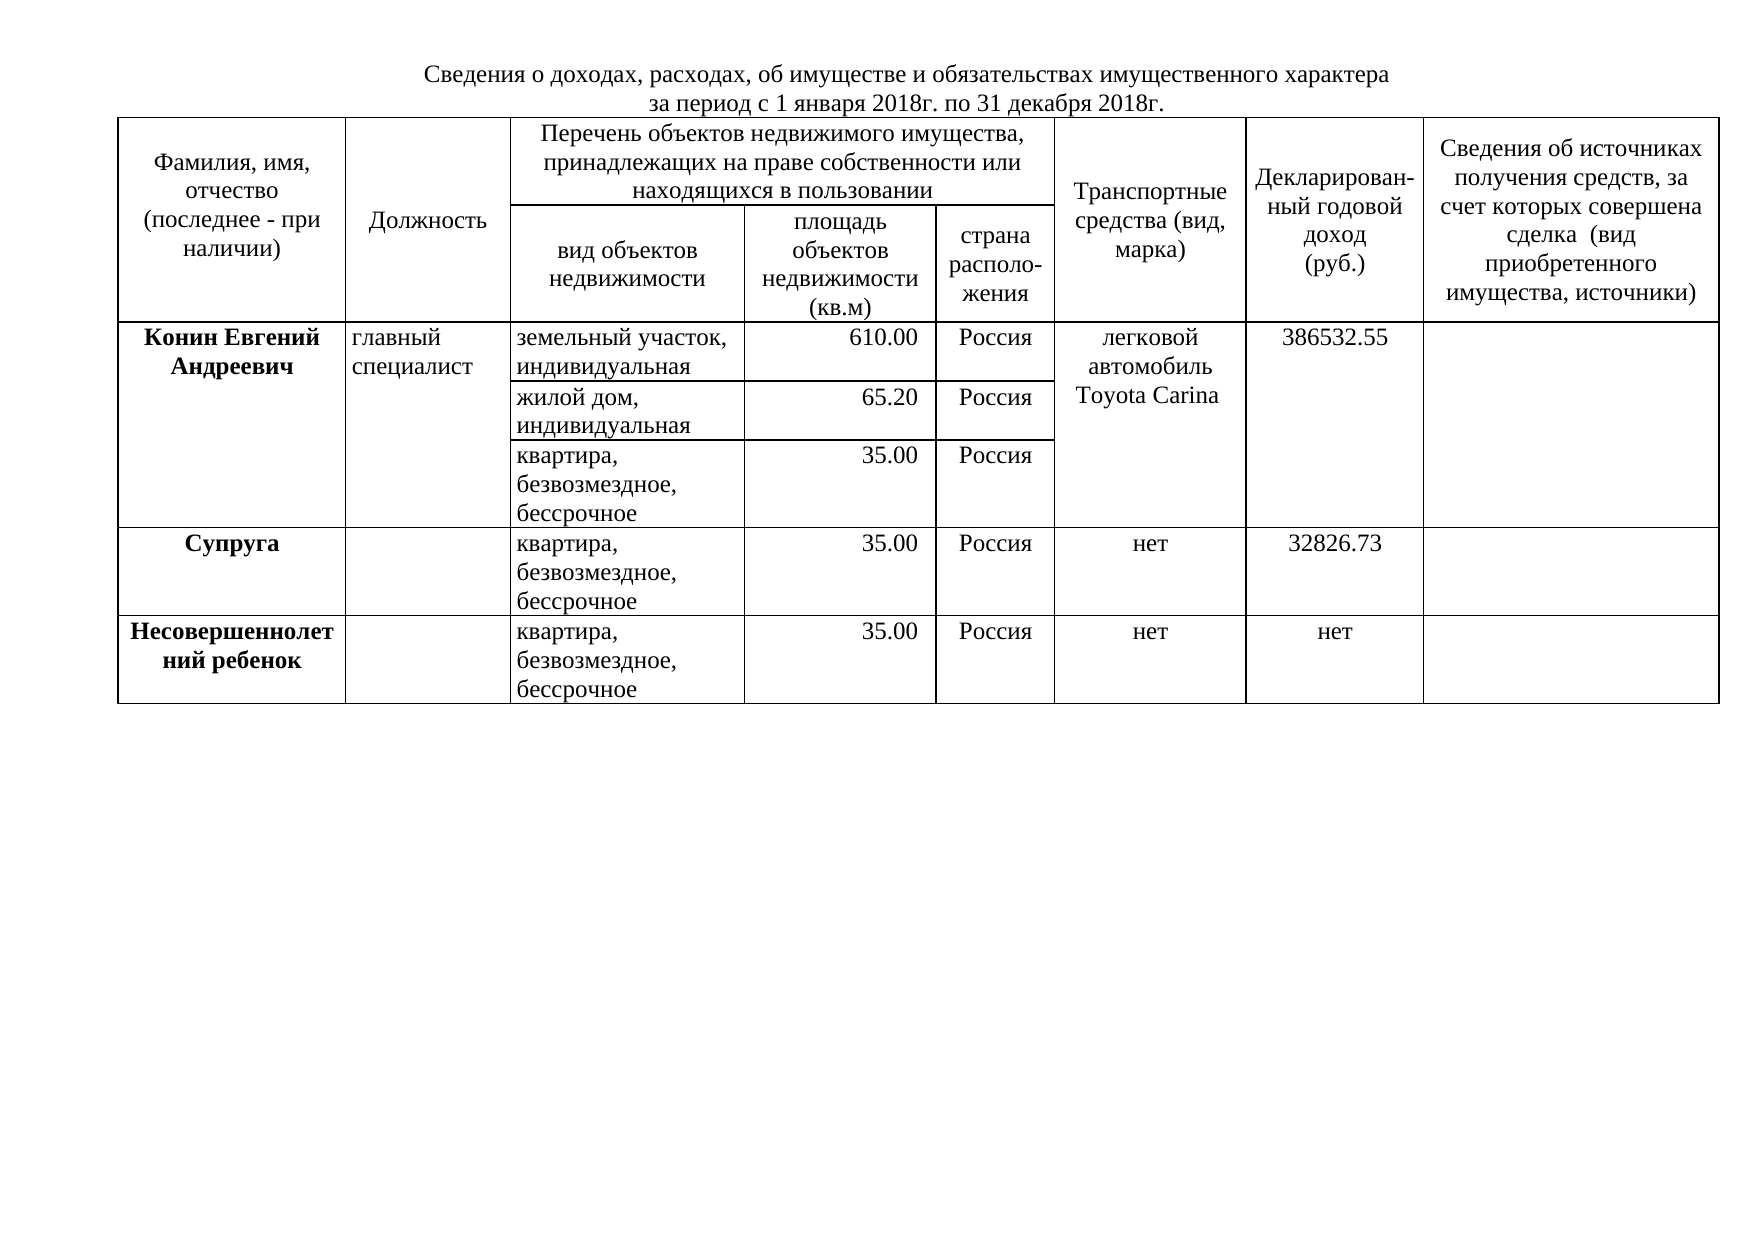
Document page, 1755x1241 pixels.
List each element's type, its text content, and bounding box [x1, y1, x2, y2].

table_cell Россия [937, 441, 1054, 527]
table_cell 65.20 [745, 382, 935, 439]
table_cell [346, 616, 510, 702]
table_cell жилой дом, индивидуальная [511, 382, 744, 439]
table_header Сведения об источниках получения средств, за счет которых совершена сделка (вид приобретенного имущества, источники) [1424, 118, 1718, 321]
table_cell [1424, 616, 1718, 702]
table_cell квартира, безвозмездное, бессрочное [511, 528, 744, 615]
table_cell 610.00 [745, 323, 935, 380]
table_cell площадь объектов недвижимости (кв.м) [745, 206, 935, 321]
text Сведения о доходах, расходах, об имуществе и обязательствах имущественного характера [118, 59, 1695, 88]
text за период с 1 января 2018г. по 31 декабря 2018г. [118, 88, 1695, 117]
table_cell 32826.73 [1247, 528, 1423, 615]
table_cell страна располо- жения [937, 206, 1054, 321]
table_cell земельный участок, индивидуальная [511, 323, 744, 380]
table_cell Россия [937, 382, 1054, 439]
table_header Перечень объектов недвижимого имущества, принадлежащих на праве собственности или находящихся в пользовании [511, 118, 1054, 204]
table_header Декларирован-ный годовой доход (руб.) [1247, 118, 1423, 321]
table_cell Конин Евгений Андреевич [119, 323, 345, 527]
table_header Фамилия, имя, отчество (последнее - при наличии) [119, 118, 345, 321]
table_cell нет [1055, 528, 1245, 615]
table_cell [1424, 323, 1718, 527]
table_cell легковой автомобиль Toyota Сarina [1055, 323, 1245, 527]
table_cell [346, 528, 510, 615]
table_header Транспортные средства (вид, марка) [1055, 118, 1245, 321]
table_cell Россия [937, 616, 1054, 702]
table_cell квартира, безвозмездное, бессрочное [511, 441, 744, 527]
table_cell квартира, безвозмездное, бессрочное [511, 616, 744, 702]
table_cell 386532.55 [1247, 323, 1423, 527]
table_cell нет [1055, 616, 1245, 702]
table_cell главный специалист [346, 323, 510, 527]
table_cell [1424, 528, 1718, 615]
table_cell 35.00 [745, 616, 935, 702]
table_cell вид объектов недвижимости [511, 206, 744, 321]
table_cell Несовершеннолетний ребенок [119, 616, 345, 702]
table_cell 35.00 [745, 528, 935, 615]
table_header Должность [346, 118, 510, 321]
table_cell Супруга [119, 528, 345, 615]
table_cell Россия [937, 323, 1054, 380]
table_cell 35.00 [745, 441, 935, 527]
table_cell Россия [937, 528, 1054, 615]
table_cell нет [1247, 616, 1423, 702]
